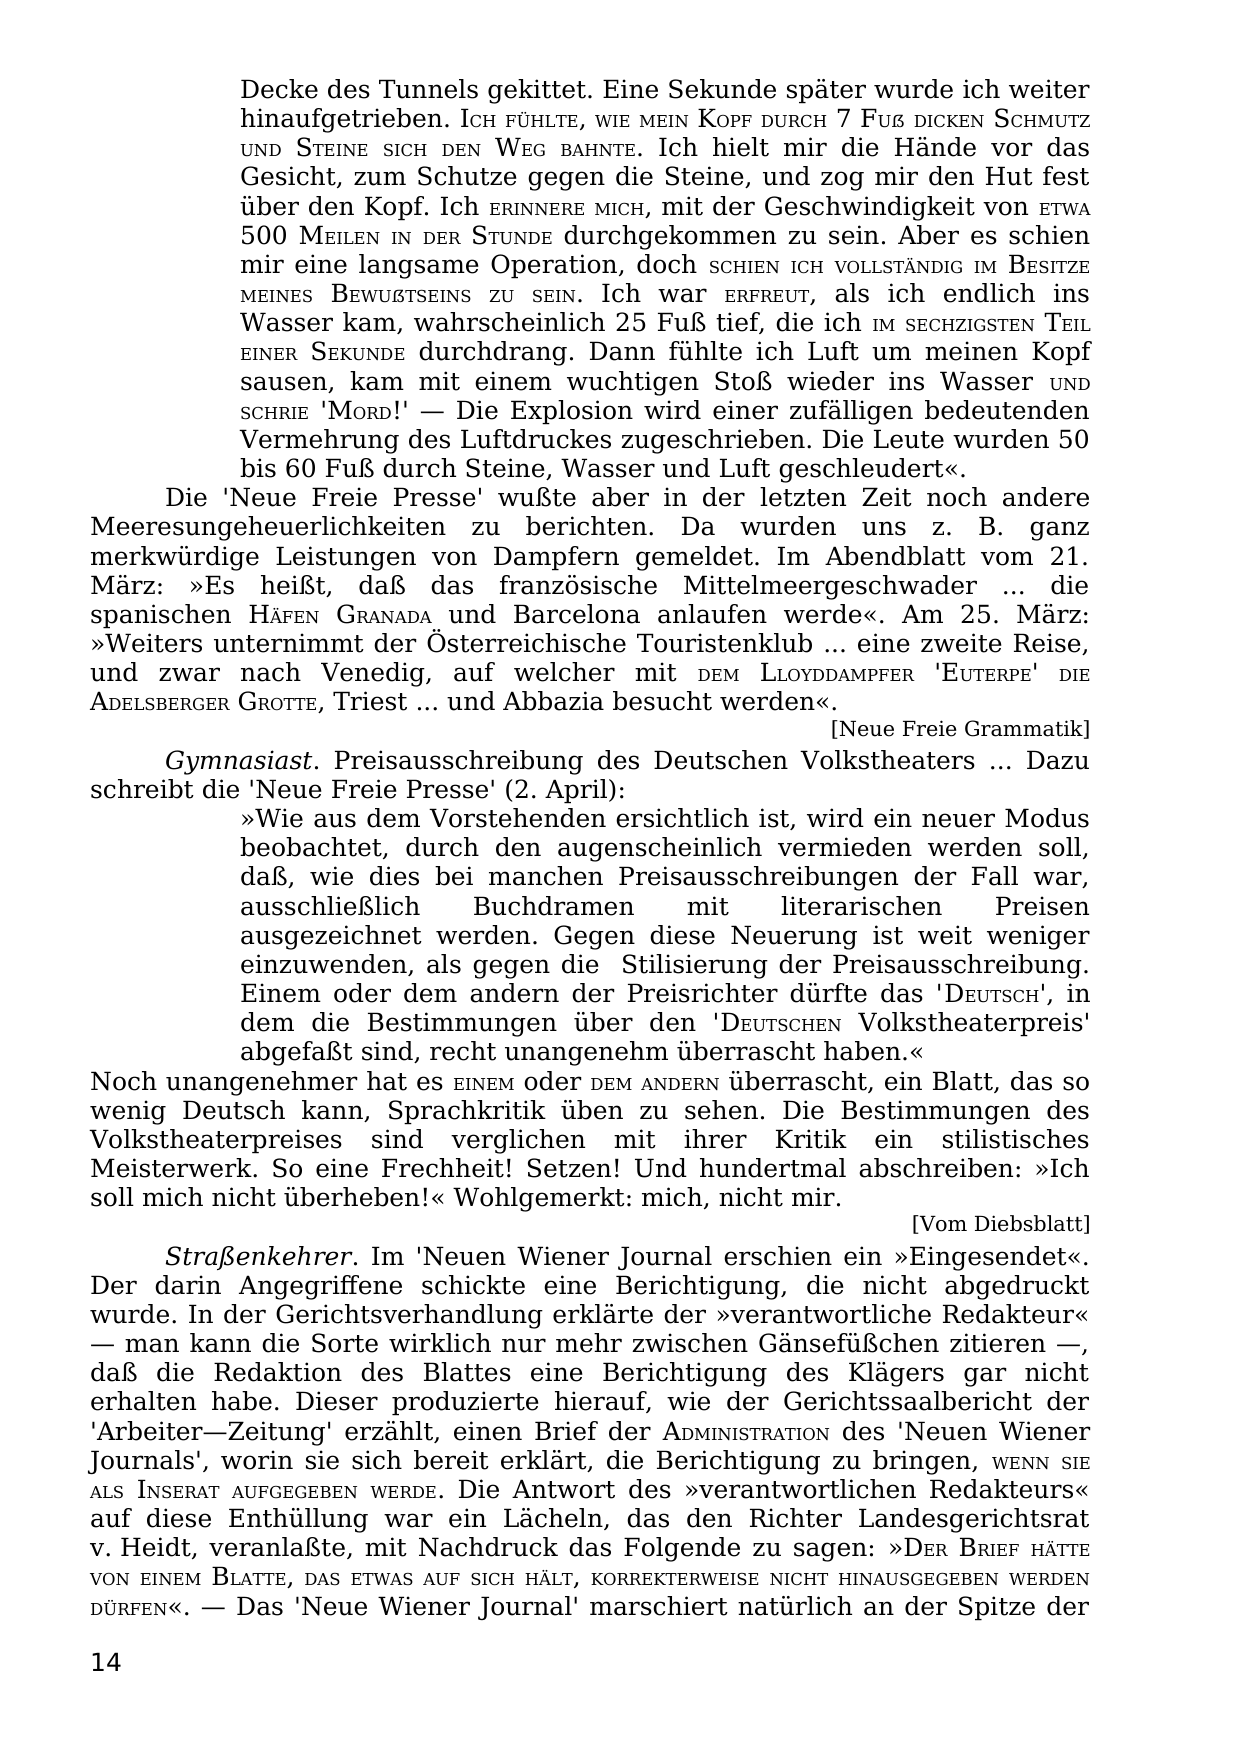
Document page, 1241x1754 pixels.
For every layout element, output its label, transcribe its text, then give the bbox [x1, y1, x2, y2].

text [Vom Diebsblatt] [90, 1212, 1091, 1237]
text Gymnasiast. Preisausschreibung des Deutschen Volkstheaters ... Dazu schreibt die 'Neue Freie Presse' (2. April): [90, 741, 1091, 804]
text Straßenkehrer. Im 'Neuen Wiener Journal erschien ein »Eingesendet«. Der darin Angegriffene schickte eine Berichtigung, die nicht abgedruckt wurde. In der Gerichtsverhandlung erklärte der »verantwortliche Redakteur« — man kann die Sorte wirklich nur mehr zwischen Gänsefüßchen zitieren —, daß die Redaktion des Blattes eine Berichtigung des Klägers gar nicht erhalten habe. Dieser produzierte hierauf, wie der Gerichtssaalbericht der 'Arbeiter—Zeitung' erzählt, einen Brief der Administration des 'Neuen Wiener Journals', worin sie sich bereit erklärt, die Berichtigung zu bringen, wenn sie als Inserat aufgegeben werde. Die Antwort des »verantwortlichen Redakteurs« auf diese Enthüllung war ein Lächeln, das den Richter Landesgerichtsrat v. Heidt, veranlaßte, mit Nachdruck das Folgende zu sagen: »Der Brief hätte von einem Blatte, das etwas auf sich hält, korrekterweise nicht hinausgegeben werden dürfen«. — Das 'Neue Wiener Journal' marschiert natürlich an der Spitze der [90, 1237, 1091, 1621]
text Decke des Tunnels gekittet. Eine Sekunde später wurde ich weiter hinaufgetrieben. Ich fühlte, wie mein Kopf durch 7 Fuß dicken Schmutz und Steine sich den Weg bahnte. Ich hielt mir die Hände vor das Gesicht, zum Schutze gegen die Steine, und zog mir den Hut fest über den Kopf. Ich erinnere mich, mit der Geschwindigkeit von etwa 500 Meilen in der Stunde durchgekommen zu sein. Aber es schien mir eine langsame Operation, doch schien ich vollständig im Besitze meines Bewußtseins zu sein. Ich war erfreut, als ich endlich ins Wasser kam, wahrscheinlich 25 Fuß tief, die ich im sechzigsten Teil einer Sekunde durchdrang. Dann fühlte ich Luft um meinen Kopf sausen, kam mit einem wuchtigen Stoß wieder ins Wasser und schrie 'Mord!' — Die Explosion wird einer zufälligen bedeutenden Vermehrung des Luftdruckes zugeschrieben. Die Leute wurden 50 bis 60 Fuß durch Steine, Wasser und Luft geschleudert«. [240, 75, 1091, 483]
text Noch unangenehmer hat es einem oder dem andern überrascht, ein Blatt, das so wenig Deutsch kann, Sprachkritik üben zu sehen. Die Bestimmungen des Volkstheaterpreises sind verglichen mit ihrer Kritik ein stilistisches Meisterwerk. So eine Frechheit! Setzen! Und hundertmal abschreiben: »Ich soll mich nicht überheben!« Wohlgemerkt: mich, nicht mir. [90, 1067, 1091, 1212]
text »Wie aus dem Vorstehenden ersichtlich ist, wird ein neuer Modus beobachtet, durch den augenscheinlich vermieden werden soll, daß, wie dies bei manchen Preisausschreibungen der Fall war, ausschließlich Buchdramen mit literarischen Preisen ausgezeichnet werden. Gegen diese Neuerung ist weit weniger einzuwenden, als gegen die Stilisierung der Preisausschreibung. Einem oder dem andern der Preisrichter dürfte das 'Deutsch', in dem die Bestimmungen über den 'Deutschen Volkstheaterpreis' abgefaßt sind, recht unangenehm überrascht haben.« [240, 804, 1091, 1067]
text Die 'Neue Freie Presse' wußte aber in der letzten Zeit noch andere Meeresungeheuerlichkeiten zu berichten. Da wurden uns z. B. ganz merkwürdige Leistungen von Dampfern gemeldet. Im Abendblatt vom 21. März: »Es heißt, daß das französische Mittelmeergeschwader ... die spanischen Häfen Granada und Barcelona anlaufen werde«. Am 25. März: »Weiters unternimmt der Österreichische Touristenklub ... eine zweite Reise, und zwar nach Venedig, auf welcher mit dem Lloyddampfer 'Euterpe' die Adelsberger Grotte, Triest ... und Abbazia besucht werden«. [90, 483, 1091, 717]
text [Neue Freie Grammatik] [90, 717, 1091, 741]
